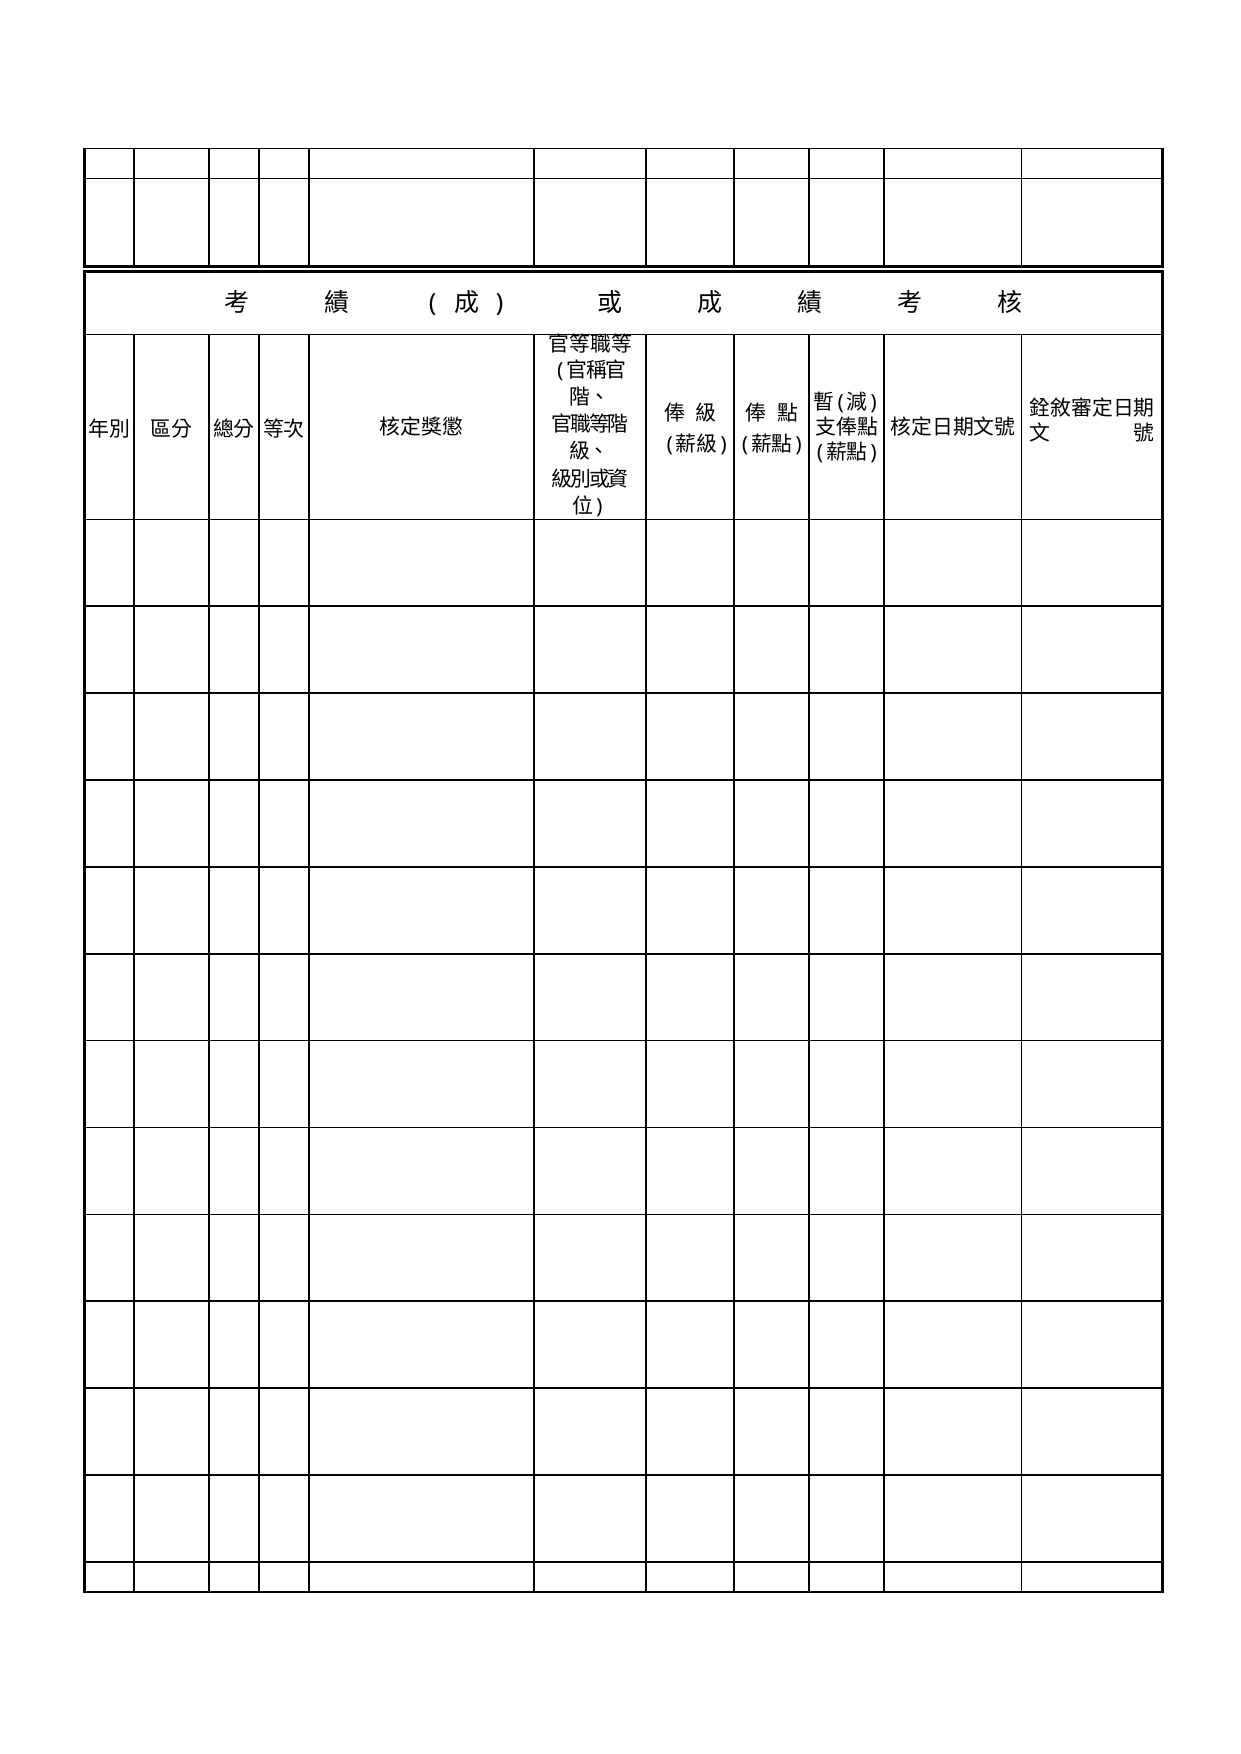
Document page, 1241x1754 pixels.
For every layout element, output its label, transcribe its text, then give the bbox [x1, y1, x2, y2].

table_cell [210, 520, 258, 605]
table_cell [210, 1389, 258, 1474]
table_cell [647, 179, 733, 264]
table_cell [647, 607, 733, 692]
table_cell [885, 781, 1021, 866]
table_cell [647, 149, 733, 178]
table_cell [260, 781, 308, 866]
table_cell [135, 1563, 208, 1591]
table_cell [810, 1215, 883, 1300]
table_cell [647, 1563, 733, 1591]
table_cell [210, 149, 258, 178]
table_cell [810, 520, 883, 605]
table_cell [86, 781, 133, 866]
table_cell [810, 1389, 883, 1474]
table_cell [210, 955, 258, 1040]
table_cell [86, 694, 133, 779]
table_cell [135, 149, 208, 178]
table_cell [885, 179, 1021, 264]
table_cell [310, 1041, 533, 1127]
table_cell [735, 868, 808, 953]
table_cell [260, 868, 308, 953]
table_cell [1022, 1476, 1161, 1561]
table_cell [260, 1563, 308, 1591]
table_cell [86, 179, 133, 264]
table_cell [135, 607, 208, 692]
table_cell [810, 1128, 883, 1213]
table_cell [735, 149, 808, 178]
table_cell 區分 [135, 335, 208, 518]
table_cell [210, 1041, 258, 1127]
table_cell [735, 781, 808, 866]
table_cell [735, 1128, 808, 1213]
table_cell [810, 955, 883, 1040]
table_cell [1022, 1041, 1161, 1127]
table_cell [260, 179, 308, 264]
table_cell [210, 1302, 258, 1387]
table_cell [135, 694, 208, 779]
table_cell [885, 1128, 1021, 1213]
table_cell [810, 1476, 883, 1561]
table_cell [210, 1128, 258, 1213]
table_cell [1022, 781, 1161, 866]
table_cell [647, 1476, 733, 1561]
table_cell [735, 1389, 808, 1474]
table_cell [86, 1128, 133, 1213]
table_cell [810, 1302, 883, 1387]
table_cell [310, 520, 533, 605]
table_cell [1022, 607, 1161, 692]
table_cell [810, 694, 883, 779]
table_header 考 績 ( 成 ) 或 成 績 考 核 [86, 273, 1161, 334]
table_cell [535, 1215, 645, 1300]
table_cell [885, 868, 1021, 953]
table_cell [885, 607, 1021, 692]
table_cell [135, 868, 208, 953]
table_cell [735, 1302, 808, 1387]
table_cell 核定日期文號 [885, 335, 1021, 518]
table_cell [86, 520, 133, 605]
table_cell [735, 1476, 808, 1561]
table_cell [260, 1215, 308, 1300]
table_cell [1022, 868, 1161, 953]
table_cell 銓敘審定日期文 號 [1022, 335, 1161, 518]
table_cell [310, 868, 533, 953]
table_cell [647, 1302, 733, 1387]
table_cell [735, 179, 808, 264]
table_cell [885, 520, 1021, 605]
table_cell [735, 607, 808, 692]
table_cell [535, 520, 645, 605]
table_cell [86, 1563, 133, 1591]
table_cell [135, 955, 208, 1040]
table_cell [647, 1389, 733, 1474]
table_cell [1022, 955, 1161, 1040]
table_cell [735, 1563, 808, 1591]
table_cell [86, 1389, 133, 1474]
table_cell [260, 149, 308, 178]
table_cell [86, 1302, 133, 1387]
table_cell [310, 1128, 533, 1213]
table_cell [885, 1563, 1021, 1591]
table_cell [86, 1041, 133, 1127]
table_cell [310, 1302, 533, 1387]
table_cell [1022, 179, 1161, 264]
table_cell [735, 1041, 808, 1127]
table_cell 等次 [260, 335, 308, 518]
table_cell [647, 868, 733, 953]
table_cell 官等職等 (官稱官階、 官職等階級、 級別或資位) [535, 335, 645, 518]
table_cell [535, 179, 645, 264]
table_cell [535, 955, 645, 1040]
table_cell [310, 781, 533, 866]
table_cell [647, 781, 733, 866]
table_cell [135, 520, 208, 605]
table_cell [210, 781, 258, 866]
table_cell [135, 1215, 208, 1300]
table_cell [885, 1302, 1021, 1387]
table_cell [310, 955, 533, 1040]
table_cell [135, 179, 208, 264]
table_cell [135, 1302, 208, 1387]
table_cell [86, 1215, 133, 1300]
table_cell [647, 955, 733, 1040]
table_cell 年別 [86, 335, 133, 518]
table_cell [210, 868, 258, 953]
table_cell [310, 149, 533, 178]
table_cell [135, 1041, 208, 1127]
table_cell [647, 1128, 733, 1213]
table_cell [885, 1476, 1021, 1561]
table_cell [810, 149, 883, 178]
table_cell [310, 1563, 533, 1591]
table_cell [735, 694, 808, 779]
table_cell [135, 1128, 208, 1213]
table_cell [535, 1041, 645, 1127]
table_cell [86, 1476, 133, 1561]
table_cell [535, 607, 645, 692]
table_cell [810, 607, 883, 692]
table_cell [310, 1215, 533, 1300]
table_cell [1022, 1389, 1161, 1474]
table_cell [535, 149, 645, 178]
table_cell [1022, 1563, 1161, 1591]
table_cell [310, 179, 533, 264]
table_cell [310, 607, 533, 692]
table_cell [1022, 694, 1161, 779]
table_cell [1022, 1128, 1161, 1213]
table_cell [1022, 520, 1161, 605]
table_cell [310, 1389, 533, 1474]
table_cell [810, 1563, 883, 1591]
table_cell [885, 1389, 1021, 1474]
table_cell [885, 955, 1021, 1040]
table_cell [735, 520, 808, 605]
table_cell [1022, 149, 1161, 178]
table_cell [535, 1389, 645, 1474]
table_cell [210, 1476, 258, 1561]
table_cell [310, 1476, 533, 1561]
table_cell [647, 694, 733, 779]
table_cell [1022, 1215, 1161, 1300]
table_cell [135, 1389, 208, 1474]
table_cell [535, 694, 645, 779]
table_cell [210, 1563, 258, 1591]
table_cell [86, 868, 133, 953]
table_cell [260, 1476, 308, 1561]
table_cell [647, 1041, 733, 1127]
table_cell [260, 1128, 308, 1213]
table_cell 核定獎懲 [310, 335, 533, 518]
table_cell [810, 868, 883, 953]
table_cell [735, 1215, 808, 1300]
table_cell [885, 1041, 1021, 1127]
table_cell [260, 694, 308, 779]
table_cell [135, 781, 208, 866]
table_cell [885, 149, 1021, 178]
table_cell [310, 694, 533, 779]
table_cell [735, 955, 808, 1040]
table_cell [260, 1041, 308, 1127]
table_cell [260, 1302, 308, 1387]
table_cell [1022, 1302, 1161, 1387]
table_cell [86, 607, 133, 692]
table_cell [210, 607, 258, 692]
table_cell [810, 179, 883, 264]
table_cell [210, 179, 258, 264]
table_cell [885, 694, 1021, 779]
table_cell [647, 1215, 733, 1300]
table_cell [885, 1215, 1021, 1300]
table_cell [260, 607, 308, 692]
table_cell [535, 1563, 645, 1591]
table_cell [260, 520, 308, 605]
table_cell [535, 868, 645, 953]
table_cell [260, 1389, 308, 1474]
table_cell [535, 1128, 645, 1213]
table_cell [86, 955, 133, 1040]
table_cell 俸 點(薪點) [735, 335, 808, 518]
table_cell [647, 520, 733, 605]
table_cell 暫(減)支俸點(薪點) [810, 335, 883, 518]
table_cell [86, 149, 133, 178]
table_cell 俸 級 (薪級) [647, 335, 733, 518]
table_cell [810, 781, 883, 866]
table_cell [535, 1302, 645, 1387]
table_cell 總分 [210, 335, 258, 518]
table_cell [260, 955, 308, 1040]
table_cell [210, 694, 258, 779]
table_cell [535, 781, 645, 866]
table_cell [135, 1476, 208, 1561]
table_cell [535, 1476, 645, 1561]
table_cell [810, 1041, 883, 1127]
table_cell [210, 1215, 258, 1300]
